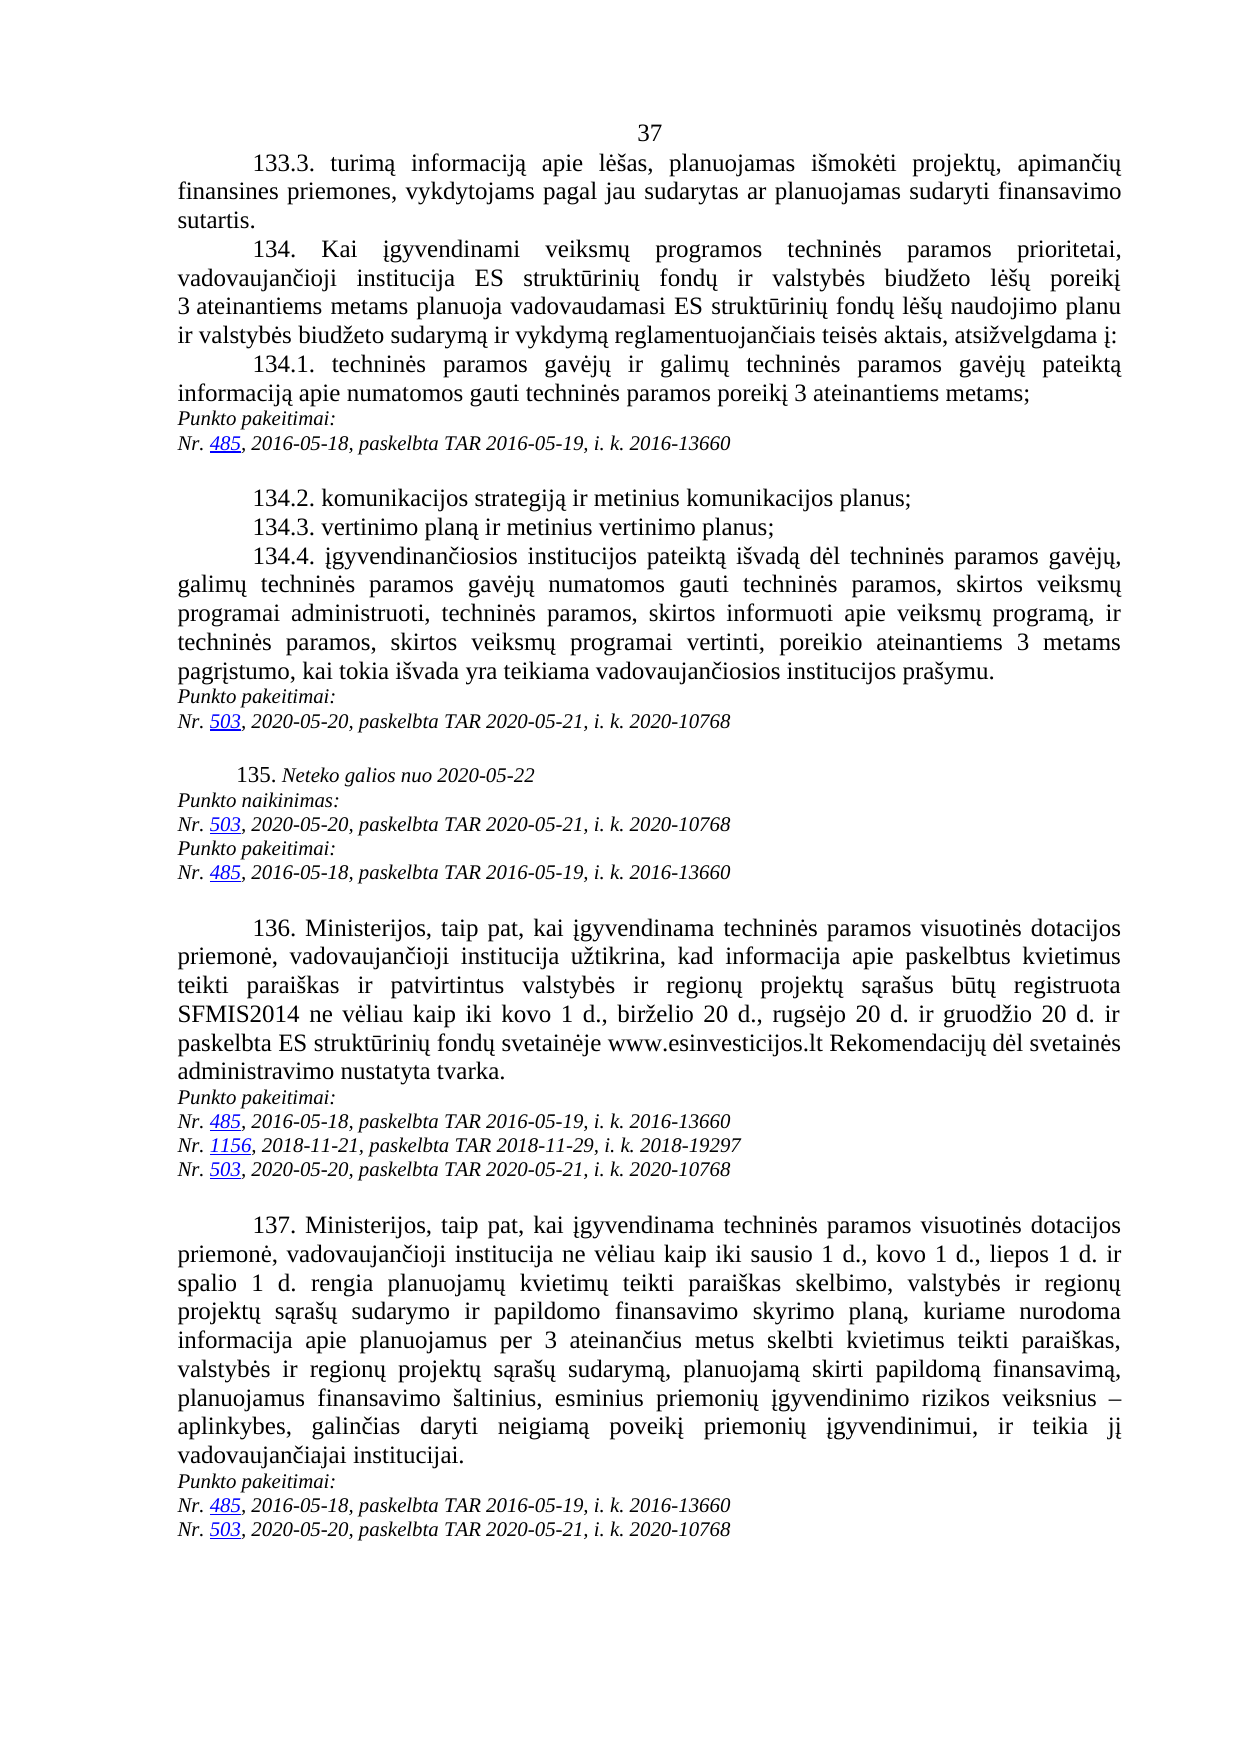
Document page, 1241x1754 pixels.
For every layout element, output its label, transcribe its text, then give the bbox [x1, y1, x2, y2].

text Punkto pakeitimai: [177, 1469, 1122, 1493]
text Punkto pakeitimai: [177, 836, 1122, 860]
text 136. Ministerijos, taip pat, kai įgyvendinama techninės paramos visuotinės dotacijos priemonė, vadovaujančioji institucija užtikrina, kad informacija apie paskelbtus kvietimus teikti paraiškas ir patvirtintus valstybės ir regionų projektų sąrašus būtų registruota SFMIS2014 ne vėliau kaip iki kovo 1 d., birželio 20 d., rugsėjo 20 d. ir gruodžio 20 d. ir paskelbta ES struktūrinių fondų svetainėje www.esinvesticijos.lt Rekomendacijų dėl svetainės administravimo nustatyta tvarka. [177, 913, 1122, 1085]
text 134. Kai įgyvendinami veiksmų programos techninės paramos prioritetai, vadovaujančioji institucija ES struktūrinių fondų ir valstybės biudžeto lėšų poreikį 3 ateinantiems metams planuoja vadovaudamasi ES struktūrinių fondų lėšų naudojimo planu ir valstybės biudžeto sudarymą ir vykdymą reglamentuojančiais teisės aktais, atsižvelgdama į: [177, 234, 1122, 349]
text Nr. 485, 2016-05-18, paskelbta TAR 2016-05-19, i. k. 2016-13660 [177, 1109, 1122, 1133]
text Nr. 503, 2020-05-20, paskelbta TAR 2020-05-21, i. k. 2020-10768 [177, 1517, 1122, 1541]
text Nr. 485, 2016-05-18, paskelbta TAR 2016-05-19, i. k. 2016-13660 [177, 430, 1122, 454]
text 137. Ministerijos, taip pat, kai įgyvendinama techninės paramos visuotinės dotacijos priemonė, vadovaujančioji institucija ne vėliau kaip iki sausio 1 d., kovo 1 d., liepos 1 d. ir spalio 1 d. rengia planuojamų kvietimų teikti paraiškas skelbimo, valstybės ir regionų projektų sąrašų sudarymo ir papildomo finansavimo skyrimo planą, kuriame nurodoma informacija apie planuojamus per 3 ateinančius metus skelbti kvietimus teikti paraiškas, valstybės ir regionų projektų sąrašų sudarymą, planuojamą skirti papildomą finansavimą, planuojamus finansavimo šaltinius, esminius priemonių įgyvendinimo rizikos veiksnius – aplinkybes, galinčias daryti neigiamą poveikį priemonių įgyvendinimui, ir teikia jį vadovaujančiajai institucijai. [177, 1210, 1122, 1469]
text 135. Neteko galios nuo 2020-05-22 [177, 761, 1122, 788]
text Punkto pakeitimai: [177, 1085, 1122, 1109]
text 134.3. vertinimo planą ir metinius vertinimo planus; [177, 512, 1122, 541]
text 134.1. techninės paramos gavėjų ir galimų techninės paramos gavėjų pateiktą informaciją apie numatomos gauti techninės paramos poreikį 3 ateinantiems metams; [177, 349, 1122, 406]
text Nr. 503, 2020-05-20, paskelbta TAR 2020-05-21, i. k. 2020-10768 [177, 708, 1122, 733]
text Punkto pakeitimai: [177, 406, 1122, 430]
text 134.4. įgyvendinančiosios institucijos pateiktą išvadą dėl techninės paramos gavėjų, galimų techninės paramos gavėjų numatomos gauti techninės paramos, skirtos veiksmų programai administruoti, techninės paramos, skirtos informuoti apie veiksmų programą, ir techninės paramos, skirtos veiksmų programai vertinti, poreikio ateinantiems 3 metams pagrįstumo, kai tokia išvada yra teikiama vadovaujančiosios institucijos prašymu. [177, 541, 1122, 684]
text Punkto pakeitimai: [177, 684, 1122, 708]
text Nr. 1156, 2018-11-21, paskelbta TAR 2018-11-29, i. k. 2018-19297 [177, 1133, 1122, 1157]
text Punkto naikinimas: [177, 788, 1122, 812]
text Nr. 503, 2020-05-20, paskelbta TAR 2020-05-21, i. k. 2020-10768 [177, 812, 1122, 836]
text Nr. 485, 2016-05-18, paskelbta TAR 2016-05-19, i. k. 2016-13660 [177, 1493, 1122, 1517]
text Nr. 503, 2020-05-20, paskelbta TAR 2020-05-21, i. k. 2020-10768 [177, 1157, 1122, 1181]
text 133.3. turimą informaciją apie lėšas, planuojamas išmokėti projektų, apimančių finansines priemones, vykdytojams pagal jau sudarytas ar planuojamas sudaryti finansavimo sutartis. [177, 148, 1122, 234]
text Nr. 485, 2016-05-18, paskelbta TAR 2016-05-19, i. k. 2016-13660 [177, 860, 1122, 884]
text 134.2. komunikacijos strategiją ir metinius komunikacijos planus; [177, 483, 1122, 512]
